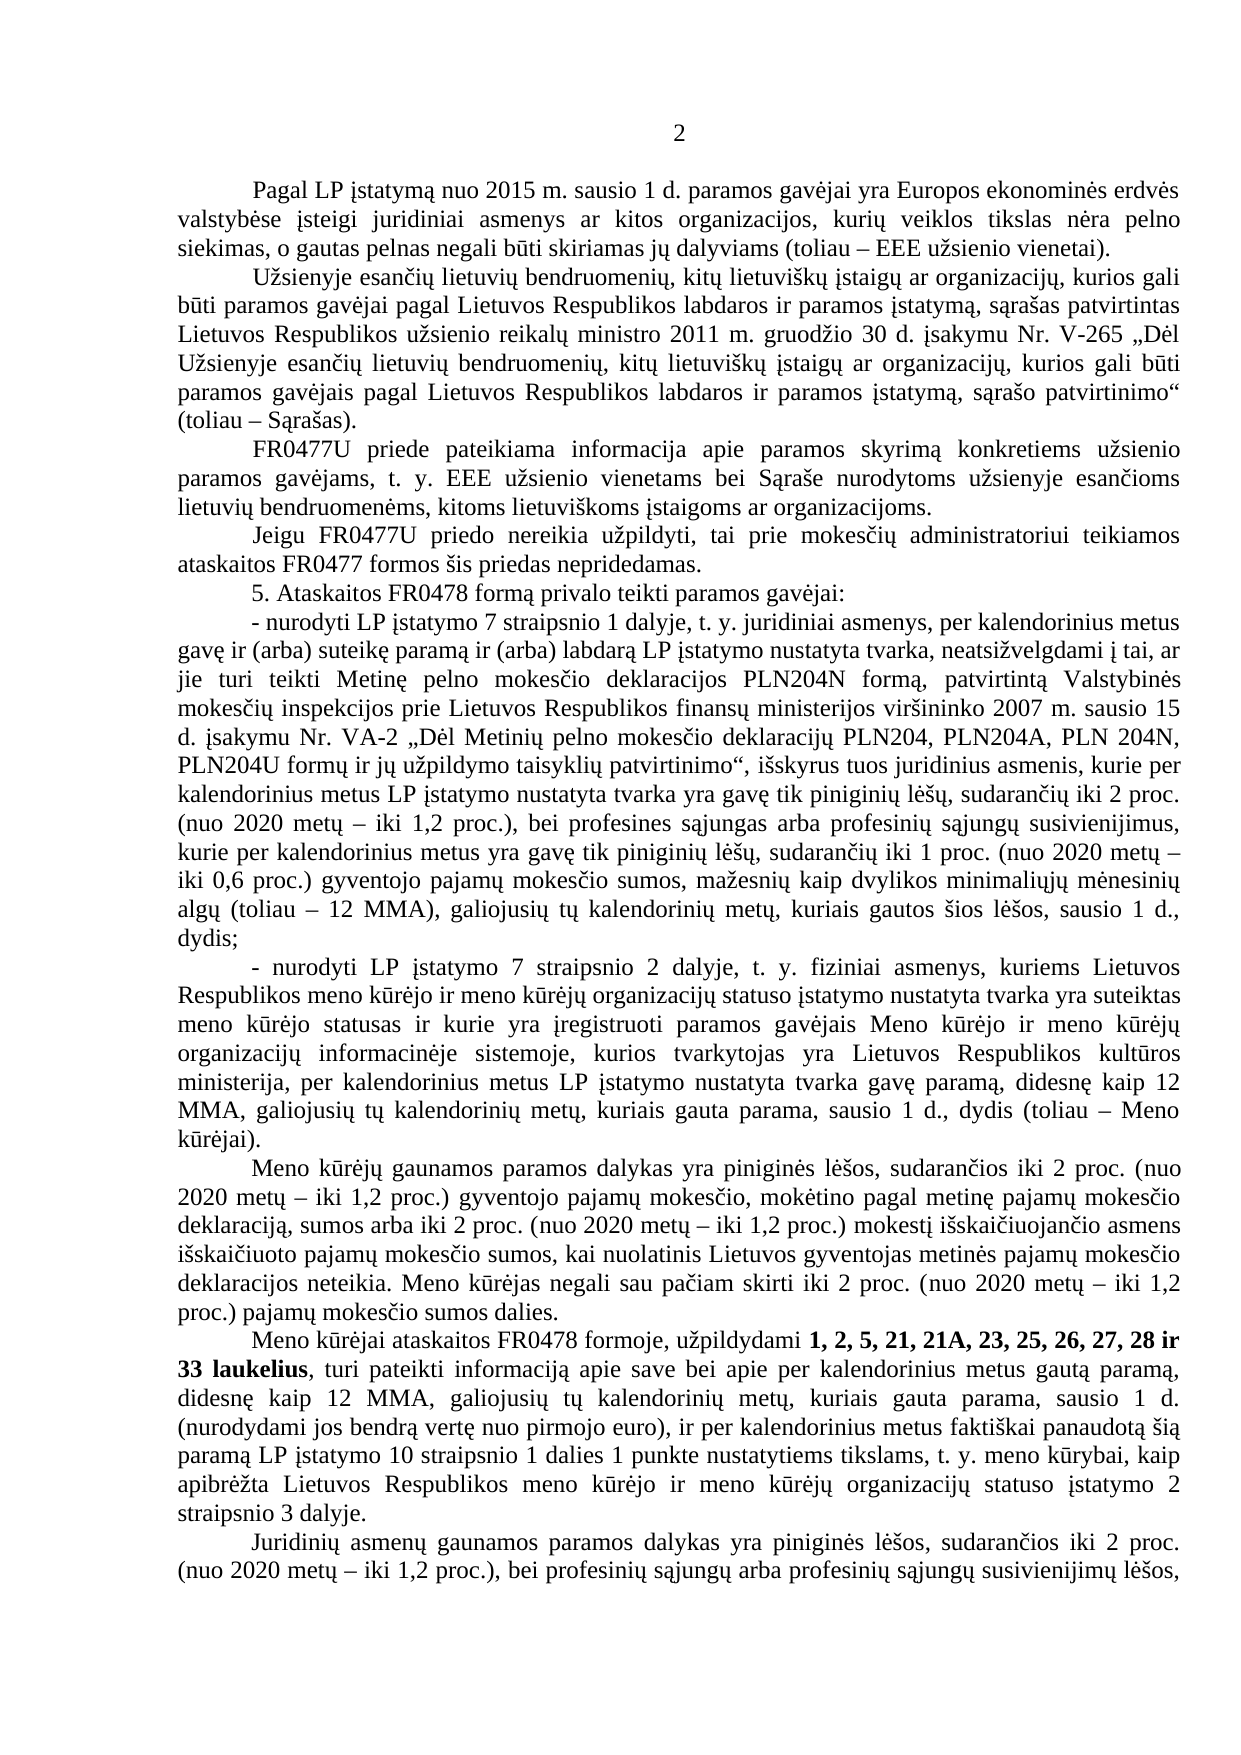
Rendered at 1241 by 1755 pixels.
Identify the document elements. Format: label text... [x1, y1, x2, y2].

text - nurodyti LP įstatymo 7 straipsnio 1 dalyje, t. y. juridiniai asmenys, per kalendorinius metus gavę ir (arba) suteikę paramą ir (arba) labdarą LP įstatymo nustatyta tvarka, neatsižvelgdami į tai, ar jie turi teikti Metinę pelno mokesčio deklaracijos PLN204N formą, patvirtintą Valstybinės mokesčių inspekcijos prie Lietuvos Respublikos finansų ministerijos viršininko 2007 m. sausio 15 d. įsakymu Nr. VA-2 „Dėl Metinių pelno mokesčio deklaracijų PLN204, PLN204A, PLN 204N, PLN204U formų ir jų užpildymo taisyklių patvirtinimo“, išskyrus tuos juridinius asmenis, kurie per kalendorinius metus LP įstatymo nustatyta tvarka yra gavę tik piniginių lėšų, sudarančių iki 2 proc. (nuo 2020 metų – iki 1,2 proc.), bei profesines sąjungas arba profesinių sąjungų susivienijimus, kurie per kalendorinius metus yra gavę tik piniginių lėšų, sudarančių iki 1 proc. (nuo 2020 metų – iki 0,6 proc.) gyventojo pajamų mokesčio sumos, mažesnių kaip dvylikos minimaliųjų mėnesinių algų (toliau – 12 MMA), galiojusių tų kalendorinių metų, kuriais gautos šios lėšos, sausio 1 d., dydis; [177, 607, 1181, 952]
text - nurodyti LP įstatymo 7 straipsnio 2 dalyje, t. y. fiziniai asmenys, kuriems Lietuvos Respublikos meno kūrėjo ir meno kūrėjų organizacijų statuso įstatymo nustatyta tvarka yra suteiktas meno kūrėjo statusas ir kurie yra įregistruoti paramos gavėjais Meno kūrėjo ir meno kūrėjų organizacijų informacinėje sistemoje, kurios tvarkytojas yra Lietuvos Respublikos kultūros ministerija, per kalendorinius metus LP įstatymo nustatyta tvarka gavę paramą, didesnę kaip 12 MMA, galiojusių tų kalendorinių metų, kuriais gauta parama, sausio 1 d., dydis (toliau – Meno kūrėjai). [177, 952, 1181, 1153]
text Meno kūrėjai ataskaitos FR0478 formoje, užpildydami 1, 2, 5, 21, 21A, 23, 25, 26, 27, 28 ir 33 laukelius, turi pateikti informaciją apie save bei apie per kalendorinius metus gautą paramą, didesnę kaip 12 MMA, galiojusių tų kalendorinių metų, kuriais gauta parama, sausio 1 d. (nurodydami jos bendrą vertę nuo pirmojo euro), ir per kalendorinius metus faktiškai panaudotą šią paramą LP įstatymo 10 straipsnio 1 dalies 1 punkte nustatytiems tikslams, t. y. meno kūrybai, kaip apibrėžta Lietuvos Respublikos meno kūrėjo ir meno kūrėjų organizacijų statuso įstatymo 2 straipsnio 3 dalyje. [177, 1326, 1181, 1527]
text Juridinių asmenų gaunamos paramos dalykas yra piniginės lėšos, sudarančios iki 2 proc. (nuo 2020 metų – iki 1,2 proc.), bei profesinių sąjungų arba profesinių sąjungų susivienijimų lėšos, [177, 1527, 1181, 1584]
text Užsienyje esančių lietuvių bendruomenių, kitų lietuviškų įstaigų ar organizacijų, kurios gali būti paramos gavėjai pagal Lietuvos Respublikos labdaros ir paramos įstatymą, sąrašas patvirtintas Lietuvos Respublikos užsienio reikalų ministro 2011 m. gruodžio 30 d. įsakymu Nr. V-265 „Dėl Užsienyje esančių lietuvių bendruomenių, kitų lietuviškų įstaigų ar organizacijų, kurios gali būti paramos gavėjais pagal Lietuvos Respublikos labdaros ir paramos įstatymą, sąrašo patvirtinimo“ (toliau – Sąrašas). [177, 262, 1181, 434]
text Jeigu FR0477U priedo nereikia užpildyti, tai prie mokesčių administratoriui teikiamos ataskaitos FR0477 formos šis priedas nepridedamas. [177, 521, 1181, 578]
text 5. Ataskaitos FR0478 formą privalo teikti paramos gavėjai: [177, 578, 1181, 607]
text Pagal LP įstatymą nuo 2015 m. sausio 1 d. paramos gavėjai yra Europos ekonominės erdvės valstybėse įsteigi juridiniai asmenys ar kitos organizacijos, kurių veiklos tikslas nėra pelno siekimas, o gautas pelnas negali būti skiriamas jų dalyviams (toliau – EEE užsienio vienetai). [177, 176, 1181, 262]
text FR0477U priede pateikiama informacija apie paramos skyrimą konkretiems užsienio paramos gavėjams, t. y. EEE užsienio vienetams bei Sąraše nurodytoms užsienyje esančioms lietuvių bendruomenėms, kitoms lietuviškoms įstaigoms ar organizacijoms. [177, 434, 1181, 521]
text Meno kūrėjų gaunamos paramos dalykas yra piniginės lėšos, sudarančios iki 2 proc. (nuo 2020 metų – iki 1,2 proc.) gyventojo pajamų mokesčio, mokėtino pagal metinę pajamų mokesčio deklaraciją, sumos arba iki 2 proc. (nuo 2020 metų – iki 1,2 proc.) mokestį išskaičiuojančio asmens išskaičiuoto pajamų mokesčio sumos, kai nuolatinis Lietuvos gyventojas metinės pajamų mokesčio deklaracijos neteikia. Meno kūrėjas negali sau pačiam skirti iki 2 proc. (nuo 2020 metų – iki 1,2 proc.) pajamų mokesčio sumos dalies. [177, 1153, 1181, 1326]
